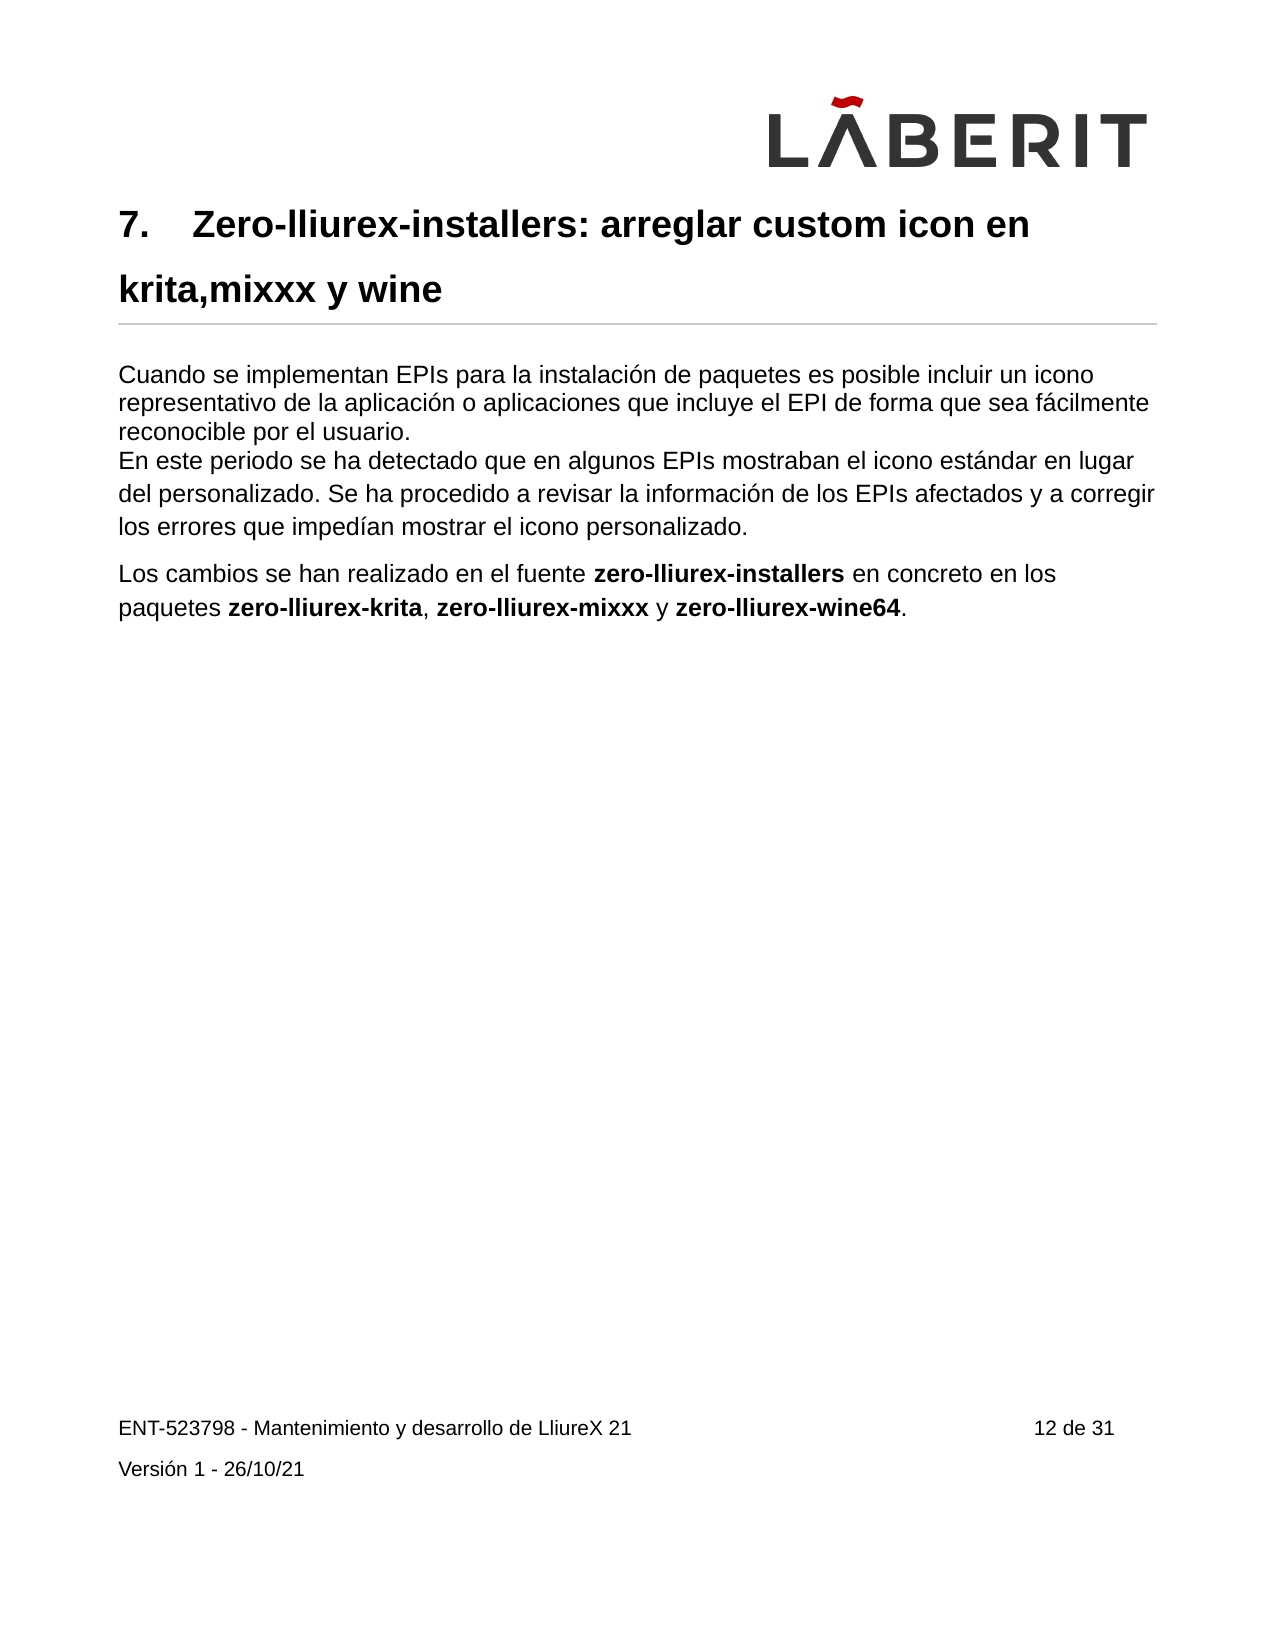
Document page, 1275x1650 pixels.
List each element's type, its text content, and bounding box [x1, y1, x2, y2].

text Los cambios se han realizado en el fuente zero-lliurex-installers en concreto en los paquetes zero-lliurex-krita, zero-lliurex-mixxx y zero-lliurex-wine64. [118, 559, 1157, 621]
subtitle Zero-lliurex-installers: arreglar custom icon en krita,mixxx y wine [118, 202, 1157, 323]
text En este periodo se ha detectado que en algunos EPIs mostraban el icono estándar en lugar del personalizado. Se ha procedido a revisar la información de los EPIs afectados y a corregir los errores que impedían mostrar el icono personalizado. [118, 446, 1157, 541]
text Cuando se implementan EPIs para la instalación de paquetes es posible incluir un icono representativo de la aplicación o aplicaciones que incluye el EPI de forma que sea fácilmente reconocible por el usuario. [118, 359, 1157, 446]
picture [769, 96, 1147, 167]
